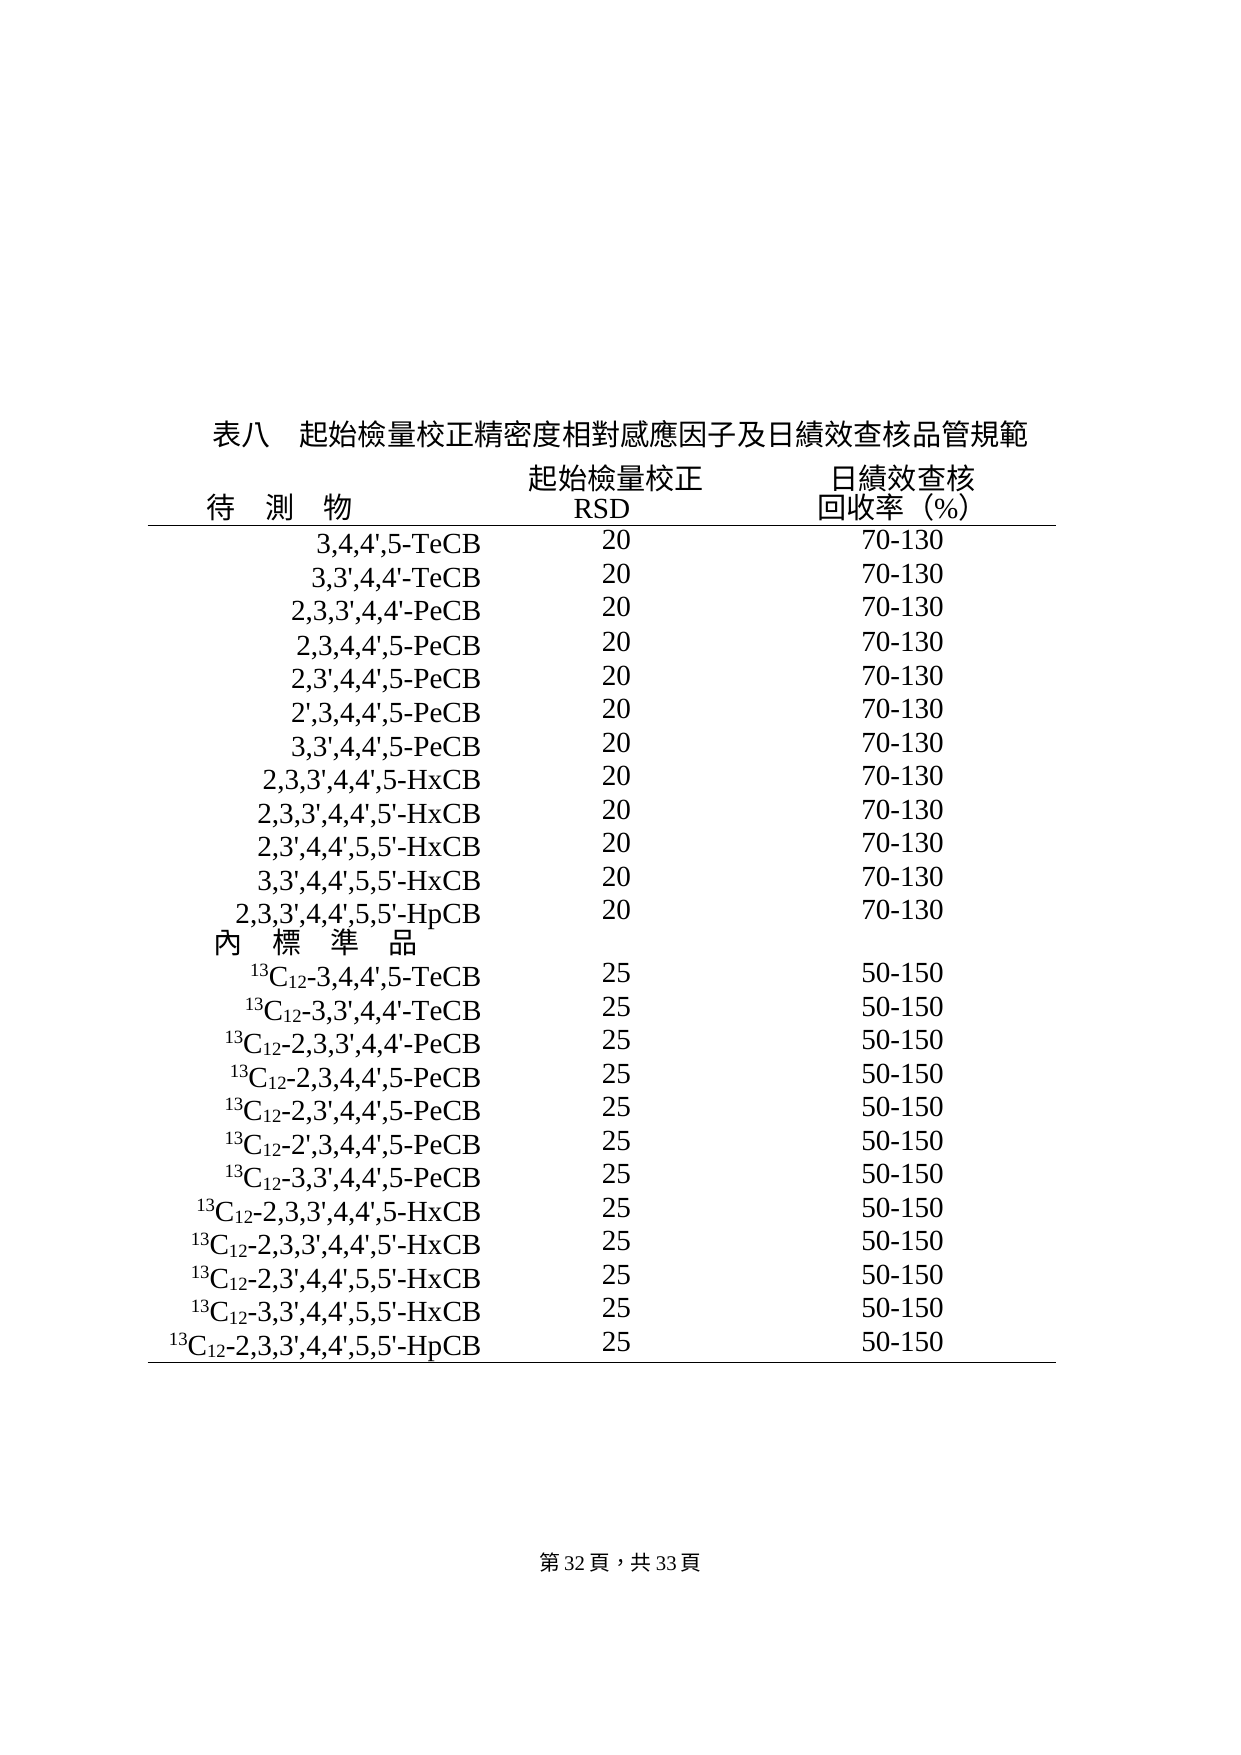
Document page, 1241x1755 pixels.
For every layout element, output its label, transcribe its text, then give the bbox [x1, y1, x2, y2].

table_cell 3,3',4,4',5-PeCB [148, 729, 484, 762]
table_header 日績效查核 [749, 466, 1056, 495]
table_cell 20 [484, 628, 748, 662]
table_cell 20 [484, 896, 748, 930]
table_cell 70-130 [749, 560, 1056, 593]
table_cell 25 [484, 1328, 748, 1362]
table_cell 70-130 [749, 593, 1056, 628]
table_cell 25 [484, 1295, 748, 1328]
table_cell 13C12-2,3,3',4,4'-PeCB [148, 1026, 484, 1060]
table_cell [484, 930, 748, 959]
table_cell 2,3,3',4,4'-PeCB [148, 593, 484, 628]
text 表八 起始檢量校正精密度相對感應因子及日績效查核品管規範 [148, 411, 1093, 454]
table_cell 25 [484, 1060, 748, 1093]
table_cell 50-150 [749, 1160, 1056, 1194]
table_cell 20 [484, 526, 748, 560]
table_header [148, 466, 484, 495]
table_cell 13C12-2,3',4,4',5,5'-HxCB [148, 1261, 484, 1294]
table_cell 20 [484, 829, 748, 863]
table_cell 50-150 [749, 1060, 1056, 1093]
table_cell 3,3',4,4'-TeCB [148, 560, 484, 593]
table_cell 50-150 [749, 959, 1056, 993]
table_cell 2,3,3',4,4',5-HxCB [148, 762, 484, 796]
table_cell 20 [484, 863, 748, 896]
table_cell 20 [484, 762, 748, 796]
table_header 起始檢量校正 [484, 466, 748, 495]
table_cell 70-130 [749, 863, 1056, 896]
table_cell 2,3',4,4',5-PeCB [148, 662, 484, 695]
table_cell 70-130 [749, 729, 1056, 762]
table_cell 70-130 [749, 662, 1056, 695]
table_cell 13C12-2,3,4,4',5-PeCB [148, 1060, 484, 1093]
table_cell 待 測 物 [148, 495, 484, 524]
table_cell 20 [484, 662, 748, 695]
table_cell 50-150 [749, 1228, 1056, 1261]
table_cell 13C12-2',3,4,4',5-PeCB [148, 1127, 484, 1160]
table_cell 70-130 [749, 762, 1056, 796]
table_cell 2',3,4,4',5-PeCB [148, 695, 484, 729]
table_cell 50-150 [749, 1261, 1056, 1294]
table_cell 13C12-3,4,4',5-TeCB [148, 959, 484, 993]
table_cell 13C12-3,3',4,4',5,5'-HxCB [148, 1295, 484, 1328]
table_cell 50-150 [749, 1127, 1056, 1160]
table_cell 3,4,4',5-TeCB [148, 526, 484, 560]
table_cell RSD [484, 495, 748, 524]
table_cell 2,3,4,4',5-PeCB [148, 628, 484, 662]
table_cell 20 [484, 729, 748, 762]
table_cell 70-130 [749, 628, 1056, 662]
table_cell 70-130 [749, 896, 1056, 930]
table_cell 20 [484, 695, 748, 729]
table_cell 70-130 [749, 829, 1056, 863]
table_cell 25 [484, 1127, 748, 1160]
table_cell 50-150 [749, 1026, 1056, 1060]
table_cell 內 標 準 品 [148, 930, 484, 959]
table_cell 20 [484, 560, 748, 593]
table_cell 25 [484, 1194, 748, 1227]
table_cell 25 [484, 959, 748, 993]
table_cell 50-150 [749, 1295, 1056, 1328]
table_cell 2,3',4,4',5,5'-HxCB [148, 829, 484, 863]
table_cell 13C12-2,3,3',4,4',5,5'-HpCB [148, 1328, 484, 1362]
table_cell 13C12-2,3',4,4',5-PeCB [148, 1093, 484, 1127]
table_cell 20 [484, 796, 748, 829]
table_cell 回收率（%） [749, 495, 1056, 524]
table_cell 70-130 [749, 796, 1056, 829]
table_cell 25 [484, 993, 748, 1026]
table_cell 50-150 [749, 1093, 1056, 1127]
table_cell 25 [484, 1261, 748, 1294]
table_cell 50-150 [749, 1328, 1056, 1362]
table_cell 13C12-2,3,3',4,4',5'-HxCB [148, 1228, 484, 1261]
table_cell 3,3',4,4',5,5'-HxCB [148, 863, 484, 896]
table_cell 50-150 [749, 993, 1056, 1026]
table_cell 50-150 [749, 1194, 1056, 1227]
table_cell 13C12-3,3',4,4',5-PeCB [148, 1160, 484, 1194]
table_cell 13C12-2,3,3',4,4',5-HxCB [148, 1194, 484, 1227]
table_cell 2,3,3',4,4',5'-HxCB [148, 796, 484, 829]
table_cell 25 [484, 1026, 748, 1060]
table_cell 25 [484, 1228, 748, 1261]
table_cell 70-130 [749, 695, 1056, 729]
table_cell 13C12-3,3',4,4'-TeCB [148, 993, 484, 1026]
table_cell 25 [484, 1160, 748, 1194]
table_cell 25 [484, 1093, 748, 1127]
table_cell 70-130 [749, 526, 1056, 560]
table_cell 2,3,3',4,4',5,5'-HpCB [148, 896, 484, 930]
table_cell 20 [484, 593, 748, 628]
table_cell [749, 930, 1056, 959]
